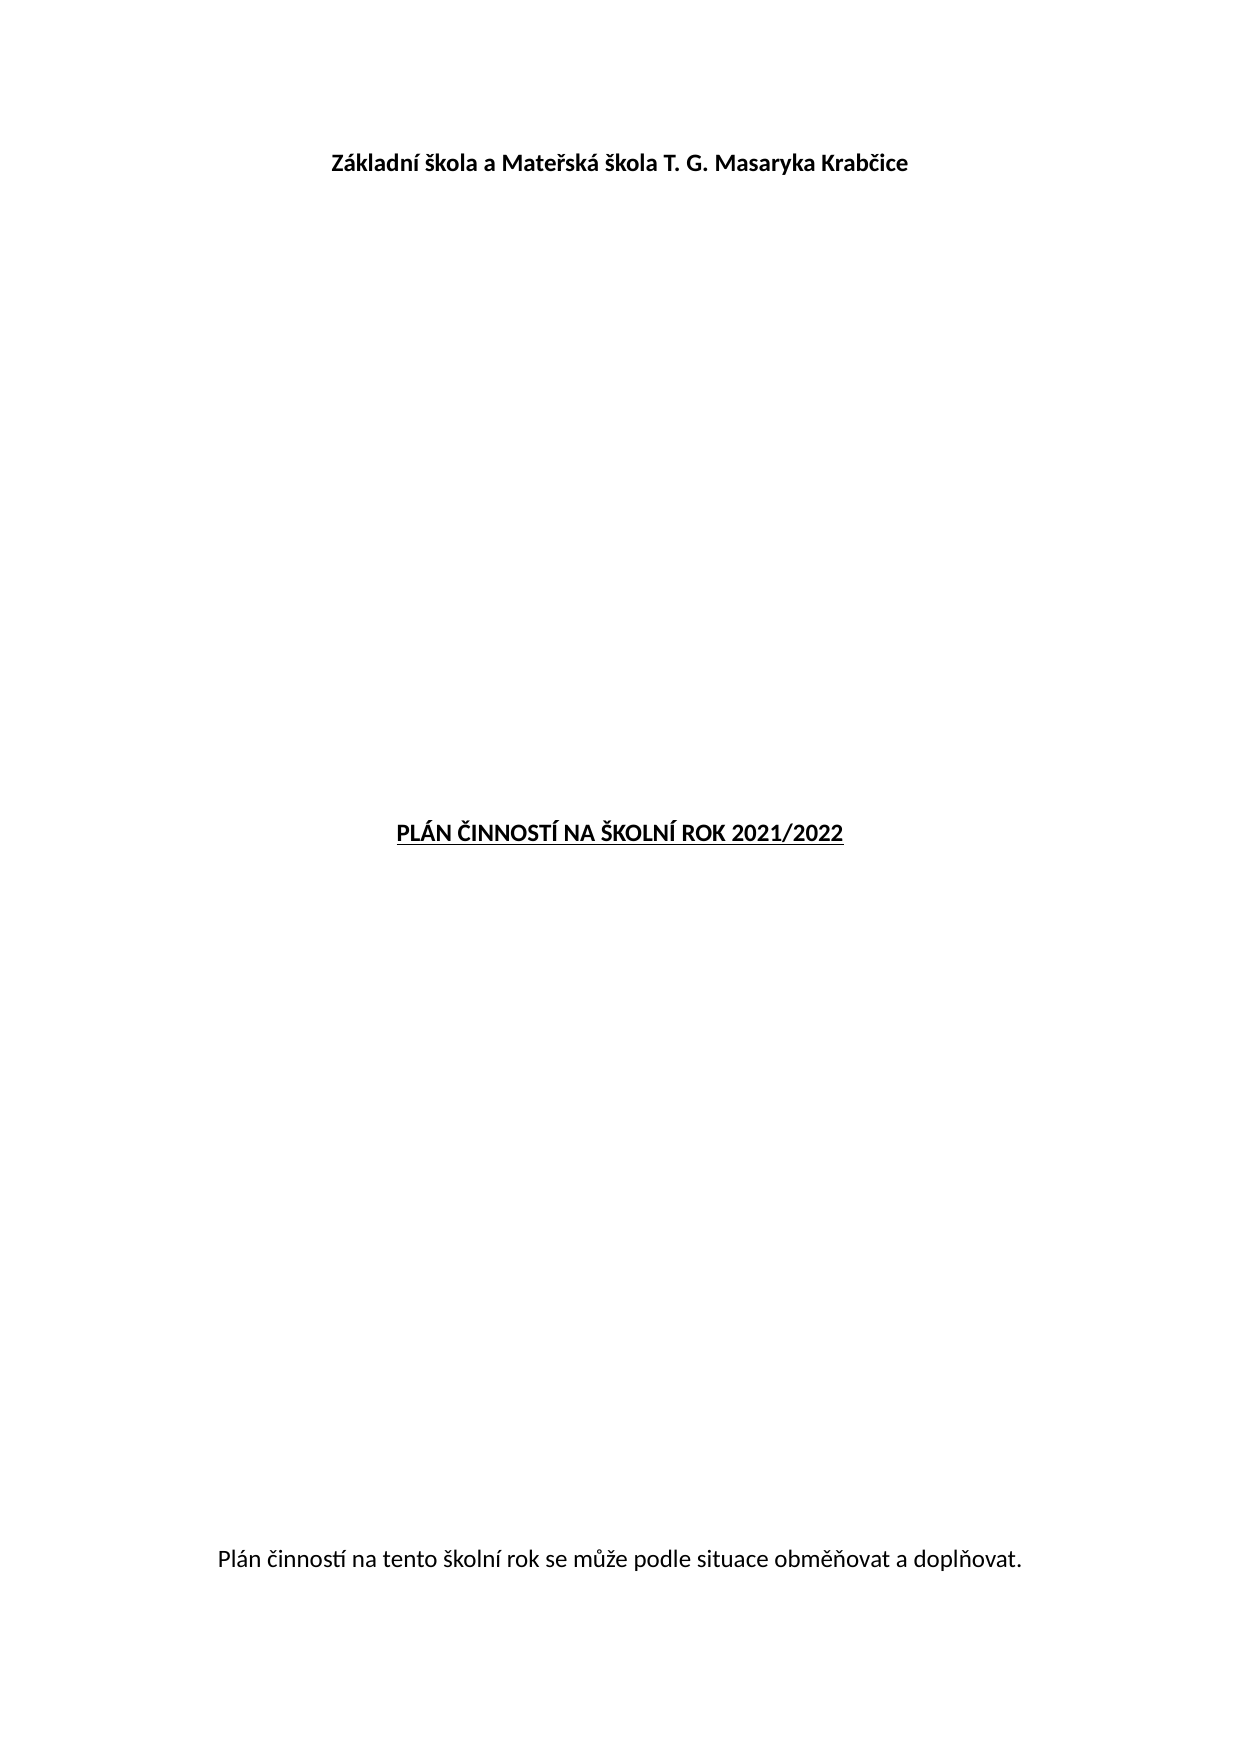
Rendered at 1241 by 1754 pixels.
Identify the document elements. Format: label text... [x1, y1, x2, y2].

text Základní škola a Mateřská škola T. G. Masaryka Krabčice [148, 148, 1093, 178]
text Plán činností na tento školní rok se může podle situace obměňovat a doplňovat. [148, 1543, 1093, 1574]
text PLÁN ČINNOSTÍ NA ŠKOLNÍ ROK 2021/2022 [148, 818, 1093, 848]
